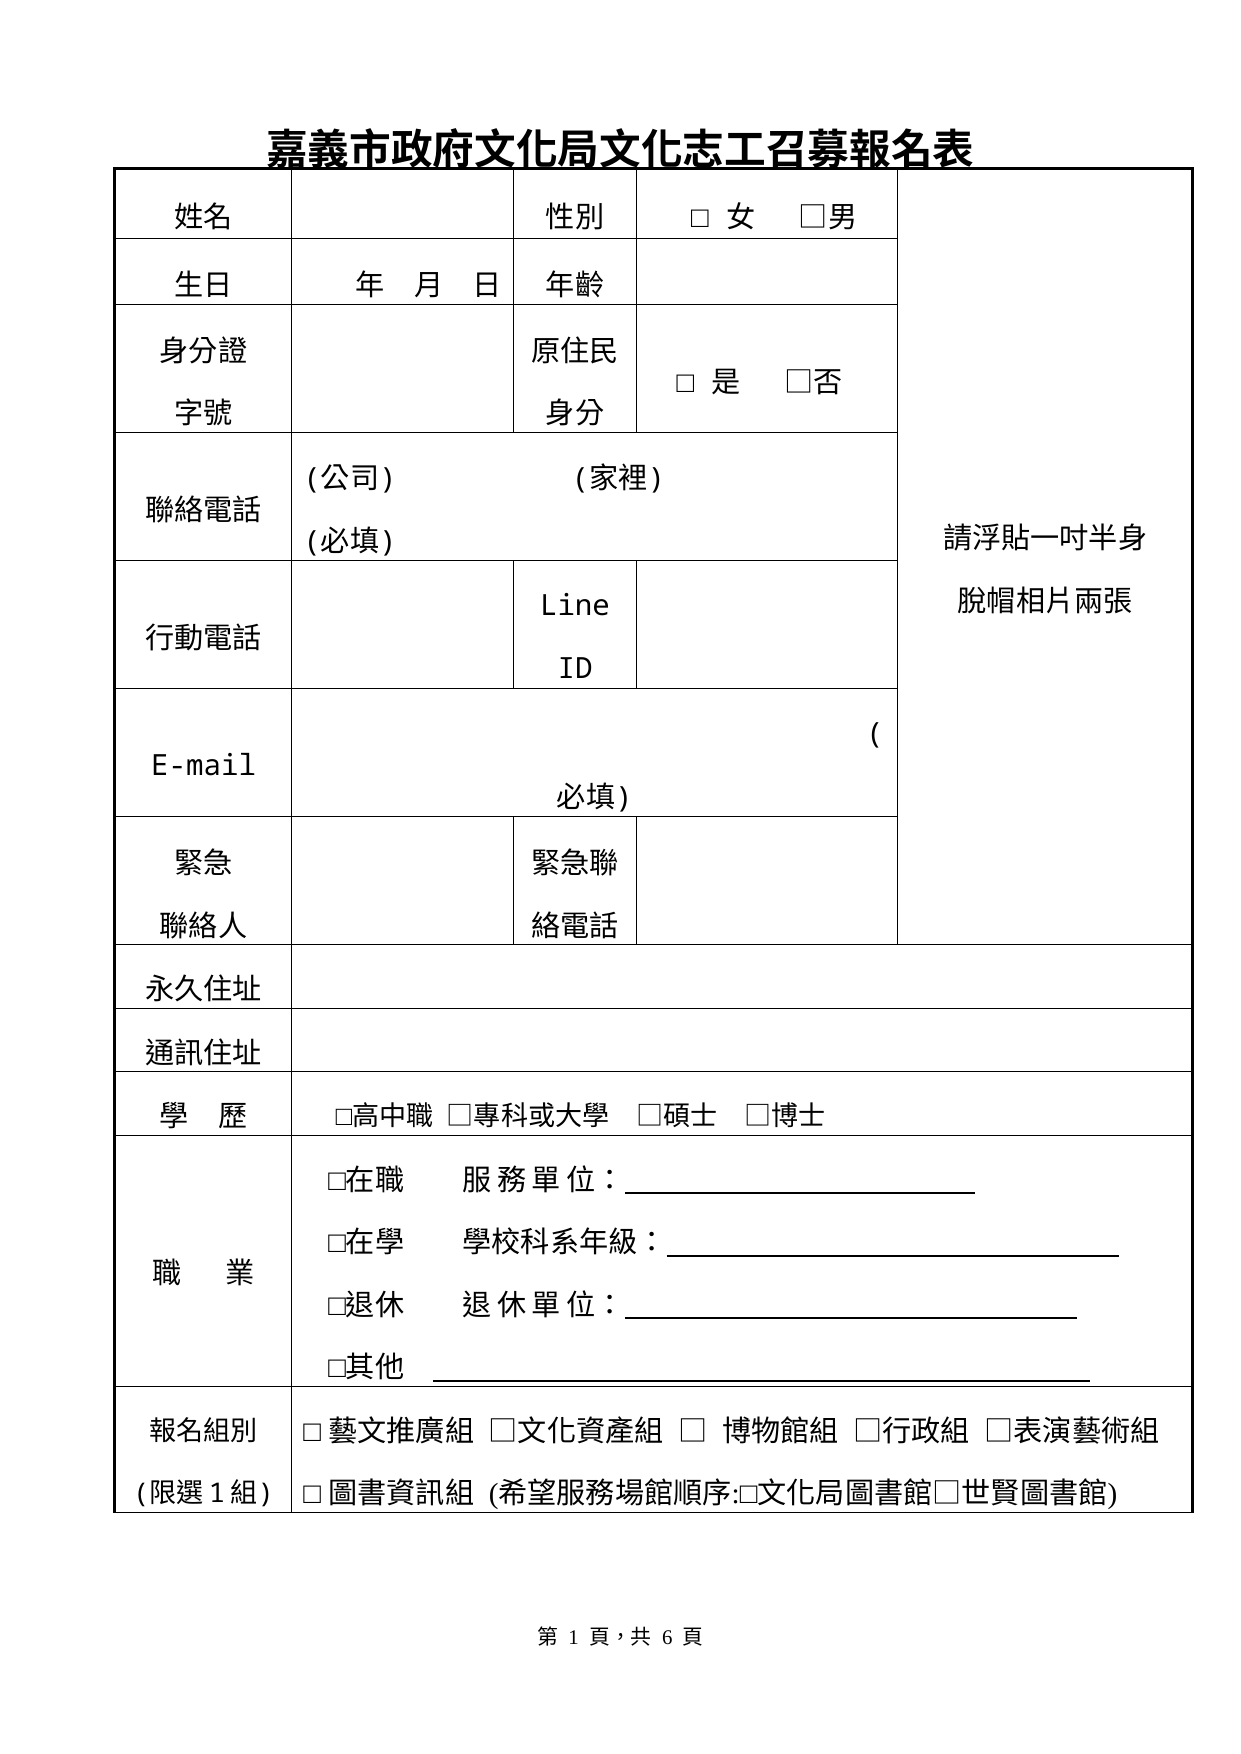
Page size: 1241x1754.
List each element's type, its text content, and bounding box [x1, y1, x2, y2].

table_cell 生日 [116, 239, 291, 303]
table_header 性別 [514, 170, 636, 238]
table_cell 身分證 字號 [116, 305, 291, 432]
table_cell [292, 1009, 1191, 1071]
table_cell (必填) [292, 689, 897, 816]
table_cell 聯絡電話 [116, 433, 291, 560]
table_cell □在職 服務單位： □在學 學校科系年級： □退休 退休單位： □其他 [292, 1136, 1191, 1386]
table_cell [292, 945, 1191, 1008]
table_cell [292, 561, 513, 688]
table_cell 行動電話 [116, 561, 291, 688]
table_cell 原住民身分 [514, 305, 636, 432]
table_cell □高中職 □專科或大學 □碩士 □博士 [292, 1072, 1191, 1135]
table_cell □ 是 □否 [637, 305, 897, 432]
table_header 姓名 [116, 170, 291, 238]
table_cell [637, 817, 897, 944]
text 嘉義市政府文化局文化志工召募報名表 [118, 104, 1122, 167]
table_cell E-mail [116, 689, 291, 816]
table_cell 年齡 [514, 239, 636, 303]
table_cell [637, 239, 897, 303]
table_header [292, 170, 513, 238]
table_header □ 女 □男 [637, 170, 897, 238]
table_cell [292, 305, 513, 432]
table_cell [637, 561, 897, 688]
table_cell 報名組別 (限選1組) [116, 1387, 291, 1512]
table_cell 年 月 日 [292, 239, 513, 303]
table_cell 通訊住址 [116, 1009, 291, 1071]
table_cell □ 藝文推廣組 □文化資產組 □ 博物館組 □行政組 □表演藝術組 □ 圖書資訊組 (希望服務場館順序:□文化局圖書館□世賢圖書館) [292, 1387, 1191, 1512]
table_cell Line ID [514, 561, 636, 688]
table_header 請浮貼一吋半身 脫帽相片兩張 [898, 170, 1191, 944]
table_cell 永久住址 [116, 945, 291, 1008]
table_cell (公司) (家裡) (必填) [292, 433, 897, 560]
table_cell 學 歷 [116, 1072, 291, 1135]
table_cell 緊急聯絡電話 [514, 817, 636, 944]
table_cell [292, 817, 513, 944]
table_cell 職 業 [116, 1136, 291, 1386]
table_cell 緊急 聯絡人 [116, 817, 291, 944]
